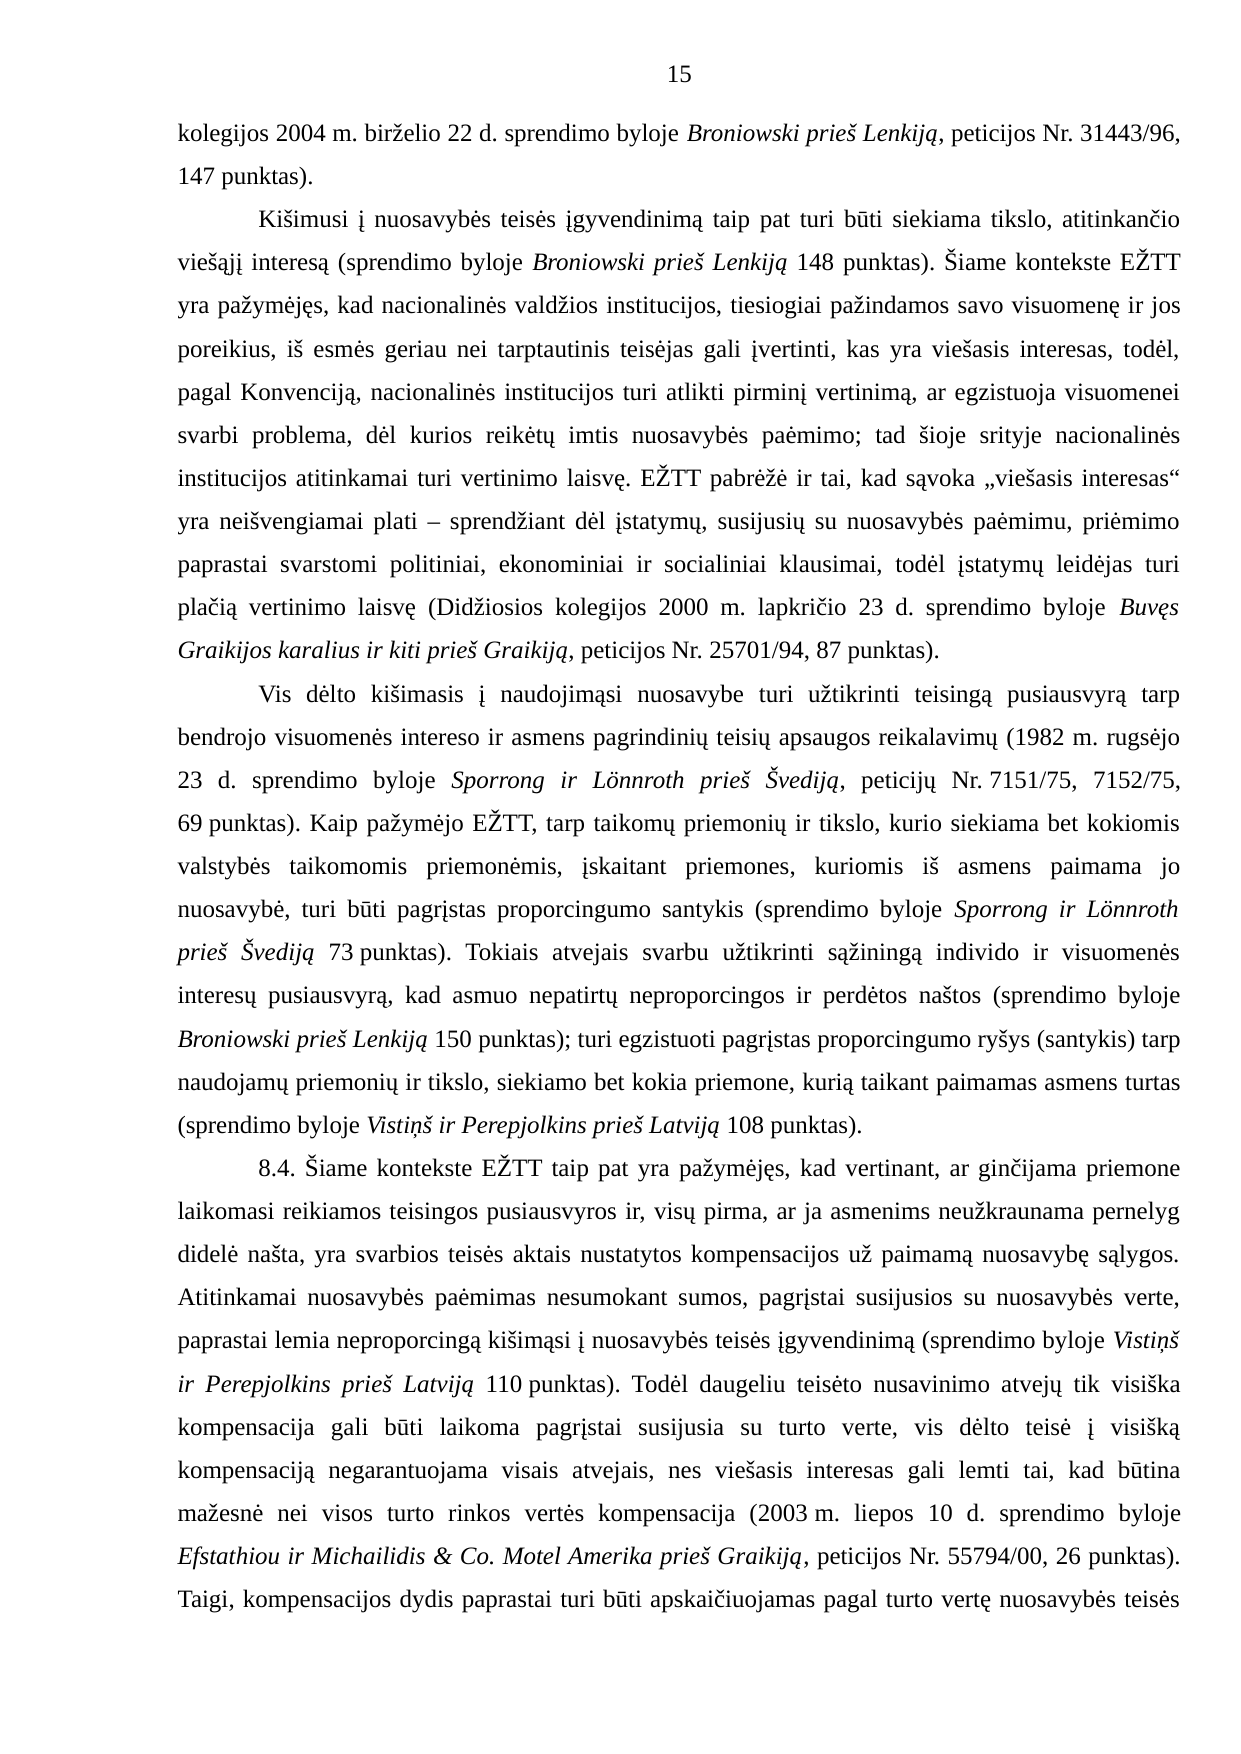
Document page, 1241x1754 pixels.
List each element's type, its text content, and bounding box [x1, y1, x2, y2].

text Kišimusi į nuosavybės teisės įgyvendinimą taip pat turi būti siekiama tikslo, atitinkančio viešąjį interesą (sprendimo byloje Broniowski prieš Lenkiją 148 punktas). Šiame kontekste EŽTT yra pažymėjęs, kad nacionalinės valdžios institucijos, tiesiogiai pažindamos savo visuomenę ir jos poreikius, iš esmės geriau nei tarptautinis teisėjas gali įvertinti, kas yra viešasis interesas, todėl, pagal Konvenciją, nacionalinės institucijos turi atlikti pirminį vertinimą, ar egzistuoja visuomenei svarbi problema, dėl kurios reikėtų imtis nuosavybės paėmimo; tad šioje srityje nacionalinės institucijos atitinkamai turi vertinimo laisvę. EŽTT pabrėžė ir tai, kad sąvoka „viešasis interesas“ yra neišvengiamai plati – sprendžiant dėl įstatymų, susijusių su nuosavybės paėmimu, priėmimo paprastai svarstomi politiniai, ekonominiai ir socialiniai klausimai, todėl įstatymų leidėjas turi plačią vertinimo laisvę (Didžiosios kolegijos 2000 m. lapkričio 23 d. sprendimo byloje Buvęs Graikijos karalius ir kiti prieš Graikiją, peticijos Nr. 25701/94, 87 punktas). [177, 204, 1181, 664]
text 8.4. Šiame kontekste EŽTT taip pat yra pažymėjęs, kad vertinant, ar ginčijama priemone laikomasi reikiamos teisingos pusiausvyros ir, visų pirma, ar ja asmenims neužkraunama pernelyg didelė našta, yra svarbios teisės aktais nustatytos kompensacijos už paimamą nuosavybę sąlygos. Atitinkamai nuosavybės paėmimas nesumokant sumos, pagrįstai susijusios su nuosavybės verte, paprastai lemia neproporcingą kišimąsi į nuosavybės teisės įgyvendinimą (sprendimo byloje Vistiņš ir Perepjolkins prieš Latviją 110 punktas). Todėl daugeliu teisėto nusavinimo atvejų tik visiška kompensacija gali būti laikoma pagrįstai susijusia su turto verte, vis dėlto teisė į visišką kompensaciją negarantuojama visais atvejais, nes viešasis interesas gali lemti tai, kad būtina mažesnė nei visos turto rinkos vertės kompensacija (2003 m. liepos 10 d. sprendimo byloje Efstathiou ir Michailidis & Co. Motel Amerika prieš Graikiją, peticijos Nr. 55794/00, 26 punktas). Taigi, kompensacijos dydis paprastai turi būti apskaičiuojamas pagal turto vertę nuosavybės teisės [177, 1153, 1181, 1613]
text Vis dėlto kišimasis į naudojimąsi nuosavybe turi užtikrinti teisingą pusiausvyrą tarp bendrojo visuomenės intereso ir asmens pagrindinių teisių apsaugos reikalavimų (1982 m. rugsėjo 23 d. sprendimo byloje Sporrong ir Lönnroth prieš Švediją, peticijų Nr. 7151/75, 7152/75, 69 punktas). Kaip pažymėjo EŽTT, tarp taikomų priemonių ir tikslo, kurio siekiama bet kokiomis valstybės taikomomis priemonėmis, įskaitant priemones, kuriomis iš asmens paimama jo nuosavybė, turi būti pagrįstas proporcingumo santykis (sprendimo byloje Sporrong ir Lönnroth prieš Švediją 73 punktas). Tokiais atvejais svarbu užtikrinti sąžiningą individo ir visuomenės interesų pusiausvyrą, kad asmuo nepatirtų neproporcingos ir perdėtos naštos (sprendimo byloje Broniowski prieš Lenkiją 150 punktas); turi egzistuoti pagrįstas proporcingumo ryšys (santykis) tarp naudojamų priemonių ir tikslo, siekiamo bet kokia priemone, kurią taikant paimamas asmens turtas (sprendimo byloje Vistiņš ir Perepjolkins prieš Latviją 108 punktas). [177, 679, 1181, 1139]
text kolegijos 2004 m. birželio 22 d. sprendimo byloje Broniowski prieš Lenkiją, peticijos Nr. 31443/96, 147 punktas). [177, 118, 1181, 190]
